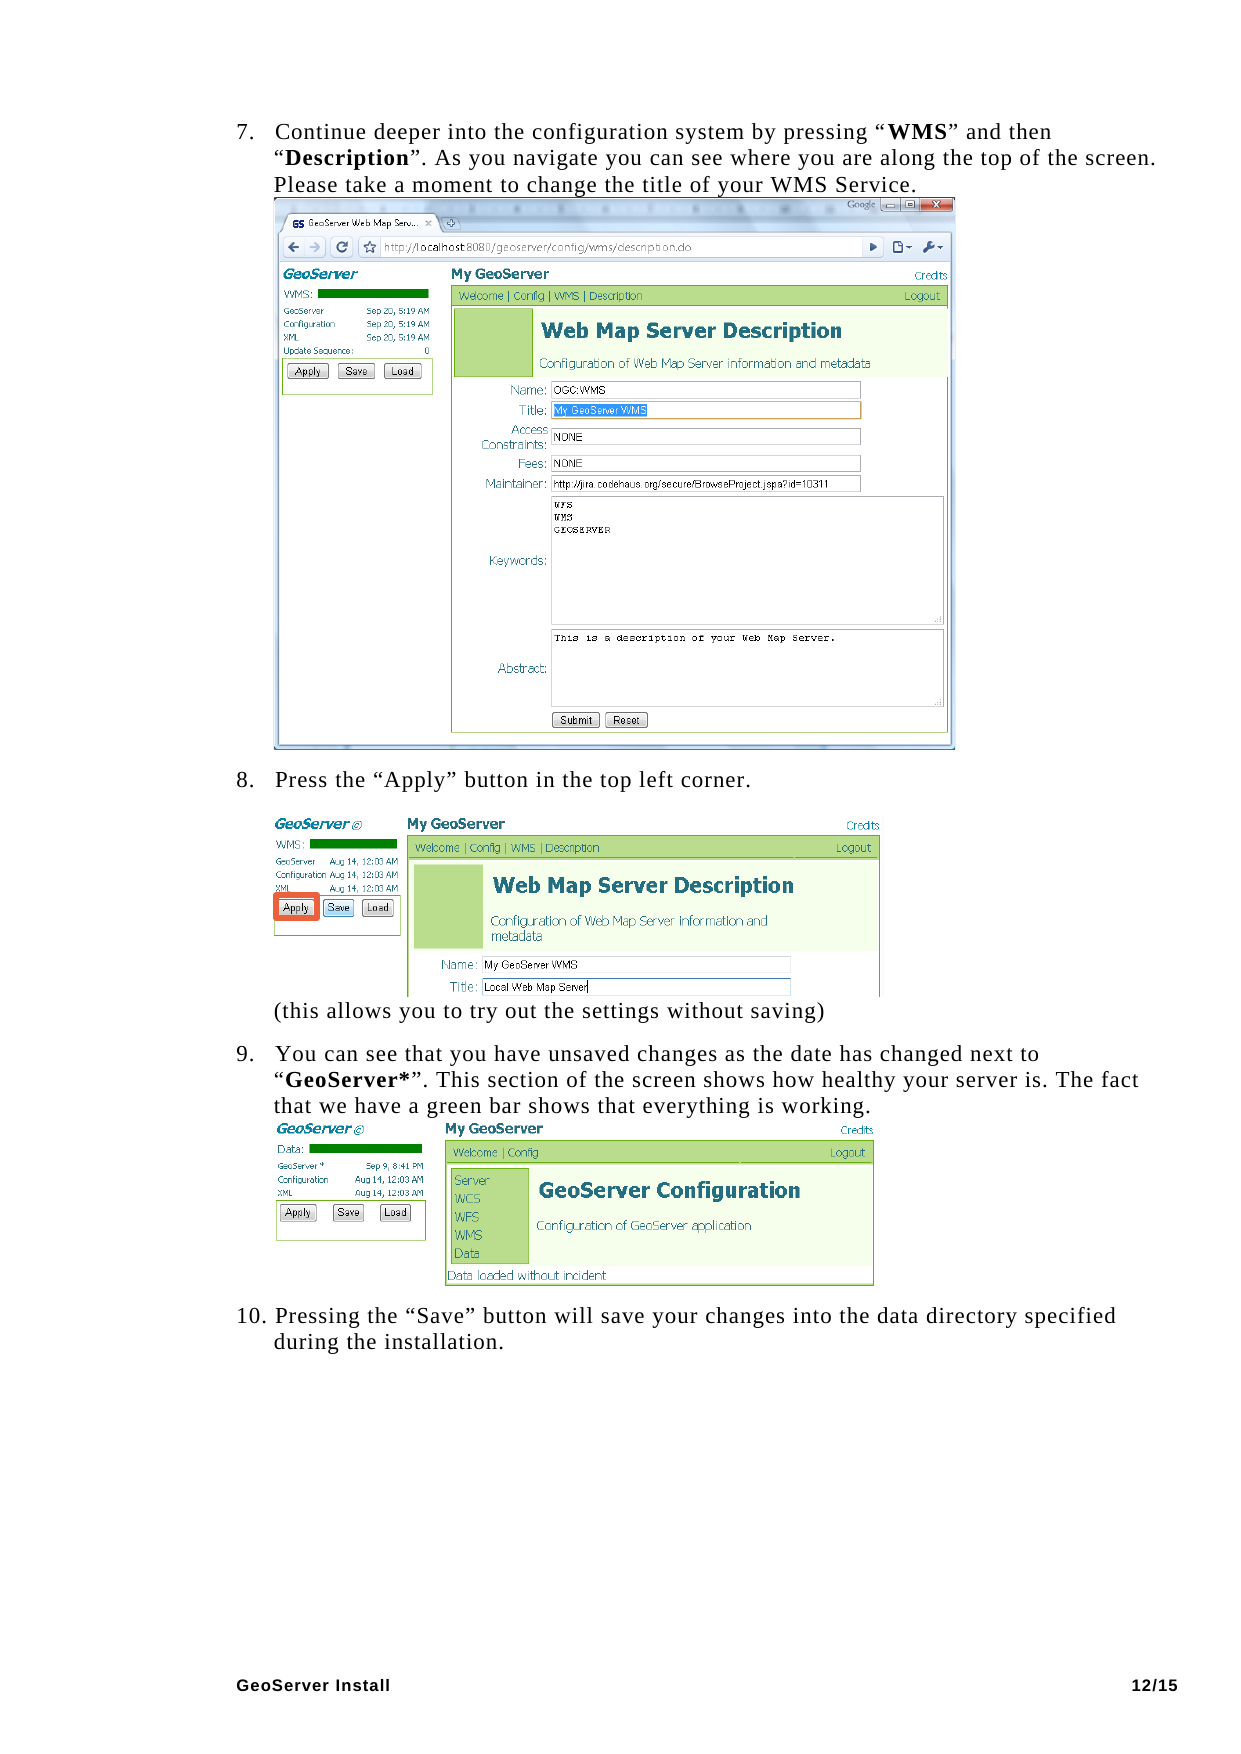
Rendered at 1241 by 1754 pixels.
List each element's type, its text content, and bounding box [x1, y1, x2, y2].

list You can see that you have unsaved changes as the date has changed next to “GeoServer*”. This section of the screen shows how healthy your server is. The fact that we have a green bar shows that everything is working. [236, 1040, 1181, 1285]
list Pressing the “Save” button will save your changes into the data directory specified during the installation. [236, 1302, 1181, 1355]
list Press the “Apply” button in the top left corner. (this allows you to try out the settings without saving) [236, 766, 1181, 1023]
list Continue deeper into the configuration system by pressing “WMS” and then “Description”. As you navigate you can see where you are along the top of the screen. Please take a moment to change the title of your WMS Service. [236, 118, 1181, 749]
picture [273, 197, 956, 750]
